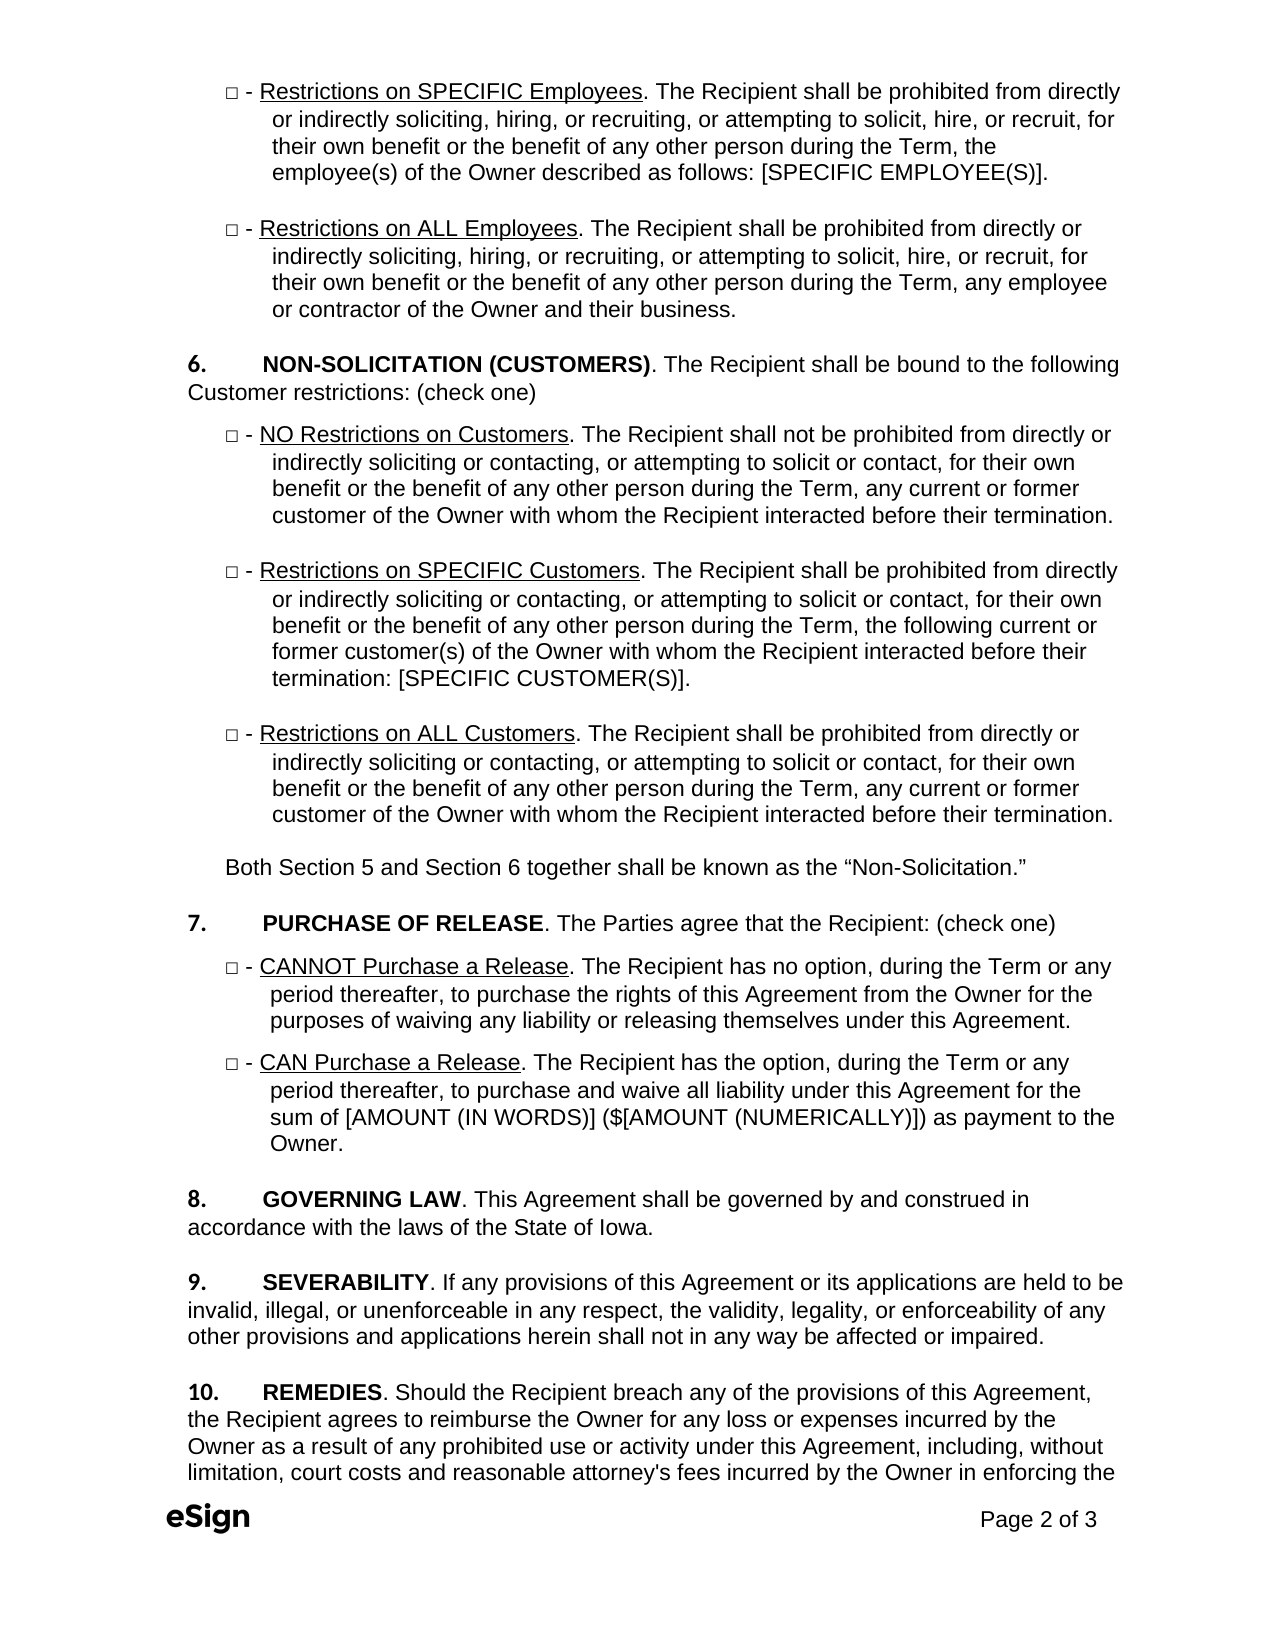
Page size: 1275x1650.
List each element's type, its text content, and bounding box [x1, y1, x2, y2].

text ☐ - Restrictions on ALL Employees. The Recipient shall be prohibited from directly or indirectly soliciting, hiring, or recruiting, or attempting to solicit, hire, or recruit, for their own benefit or the benefit of any other person during the Term, any employee or contractor of the Owner and their business. [225, 212, 1125, 322]
text ☐ - CANNOT Purchase a Release. The Recipient has no option, during the Term or any [225, 950, 1125, 981]
text ☐ - Restrictions on SPECIFIC Employees. The Recipient shall be prohibited from directly or indirectly soliciting, hiring, or recruiting, or attempting to solicit, hire, or recruit, for their own benefit or the benefit of any other person during the Term, the employee(s) of the Owner described as follows: [SPECIFIC EMPLOYEE(S)]. [225, 75, 1125, 185]
list NON-SOLICITATION (CUSTOMERS). The Recipient shall be bound to the following Customer restrictions: (check one) [187, 348, 1125, 405]
list GOVERNING LAW. This Agreement shall be governed by and construed in accordance with the laws of the State of Iowa. [187, 1183, 1125, 1240]
text ☐ - CAN Purchase a Release. The Recipient has the option, during the Term or any [225, 1046, 1125, 1077]
list REMEDIES. Should the Recipient breach any of the provisions of this Agreement, the Recipient agrees to reimburse the Owner for any loss or expenses incurred by the Owner as a result of any prohibited use or activity under this Agreement, including, without limitation, court costs and reasonable attorney's fees incurred by the Owner in enforcing the [187, 1376, 1125, 1485]
text Both Section 5 and Section 6 together shall be known as the “Non-Solicitation.” [225, 854, 1125, 880]
text ☐ - NO Restrictions on Customers. The Recipient shall not be prohibited from directly or indirectly soliciting or contacting, or attempting to solicit or contact, for their own benefit or the benefit of any other person during the Term, any current or former customer of the Owner with whom the Recipient interacted before their termination. [225, 418, 1125, 528]
list SEVERABILITY. If any provisions of this Agreement or its applications are held to be invalid, illegal, or unenforceable in any respect, the validity, legality, or enforceability of any other provisions and applications herein shall not in any way be affected or impaired. [187, 1266, 1125, 1349]
text ☐ - Restrictions on SPECIFIC Customers. The Recipient shall be prohibited from directly or indirectly soliciting or contacting, or attempting to solicit or contact, for their own benefit or the benefit of any other person during the Term, the following current or former customer(s) of the Owner with whom the Recipient interacted before their termination: [SPECIFIC CUSTOMER(S)]. [225, 554, 1125, 691]
text period thereafter, to purchase the rights of this Agreement from the Owner for the purposes of waiving any liability or releasing themselves under this Agreement. [270, 981, 1125, 1034]
text period thereafter, to purchase and waive all liability under this Agreement for the sum of [AMOUNT (IN WORDS)] ($[AMOUNT (NUMERICALLY)]) as payment to the Owner. [270, 1077, 1125, 1157]
text ☐ - Restrictions on ALL Customers. The Recipient shall be prohibited from directly or indirectly soliciting or contacting, or attempting to solicit or contact, for their own benefit or the benefit of any other person during the Term, any current or former customer of the Owner with whom the Recipient interacted before their termination. [225, 717, 1125, 828]
list PURCHASE OF RELEASE. The Parties agree that the Recipient: (check one) [187, 907, 1125, 937]
